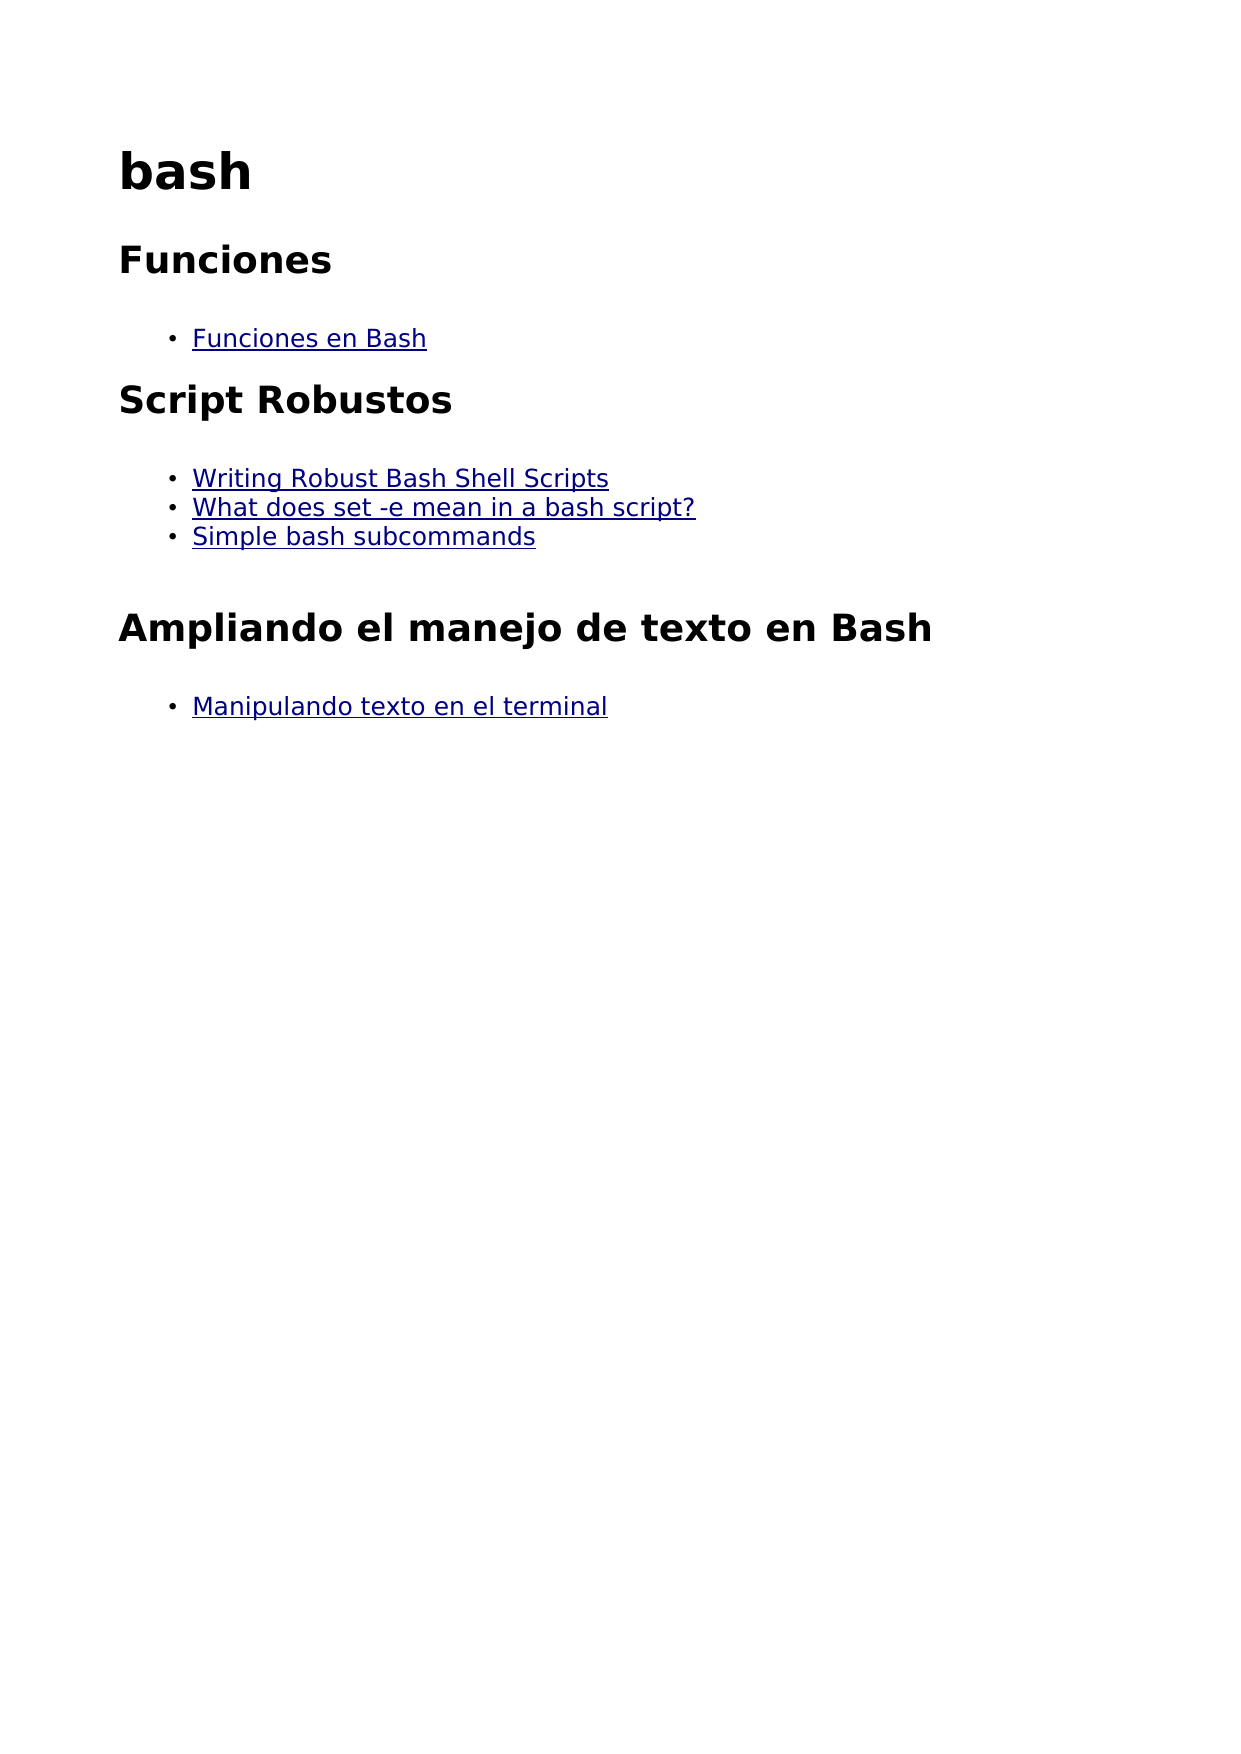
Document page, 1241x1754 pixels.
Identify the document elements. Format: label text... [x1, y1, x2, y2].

list What does set -e mean in a bash script? [177, 493, 1122, 523]
subtitle Funciones [118, 239, 1122, 282]
subtitle Ampliando el manejo de texto en Bash [118, 606, 1122, 650]
list Writing Robust Bash Shell Scripts [177, 464, 1122, 493]
list Manipulando texto en el terminal [177, 692, 1122, 721]
subtitle bash [118, 143, 1122, 201]
list Funciones en Bash [177, 324, 1122, 354]
subtitle Script Robustos [118, 379, 1122, 422]
list Simple bash subcommands [177, 523, 1122, 552]
